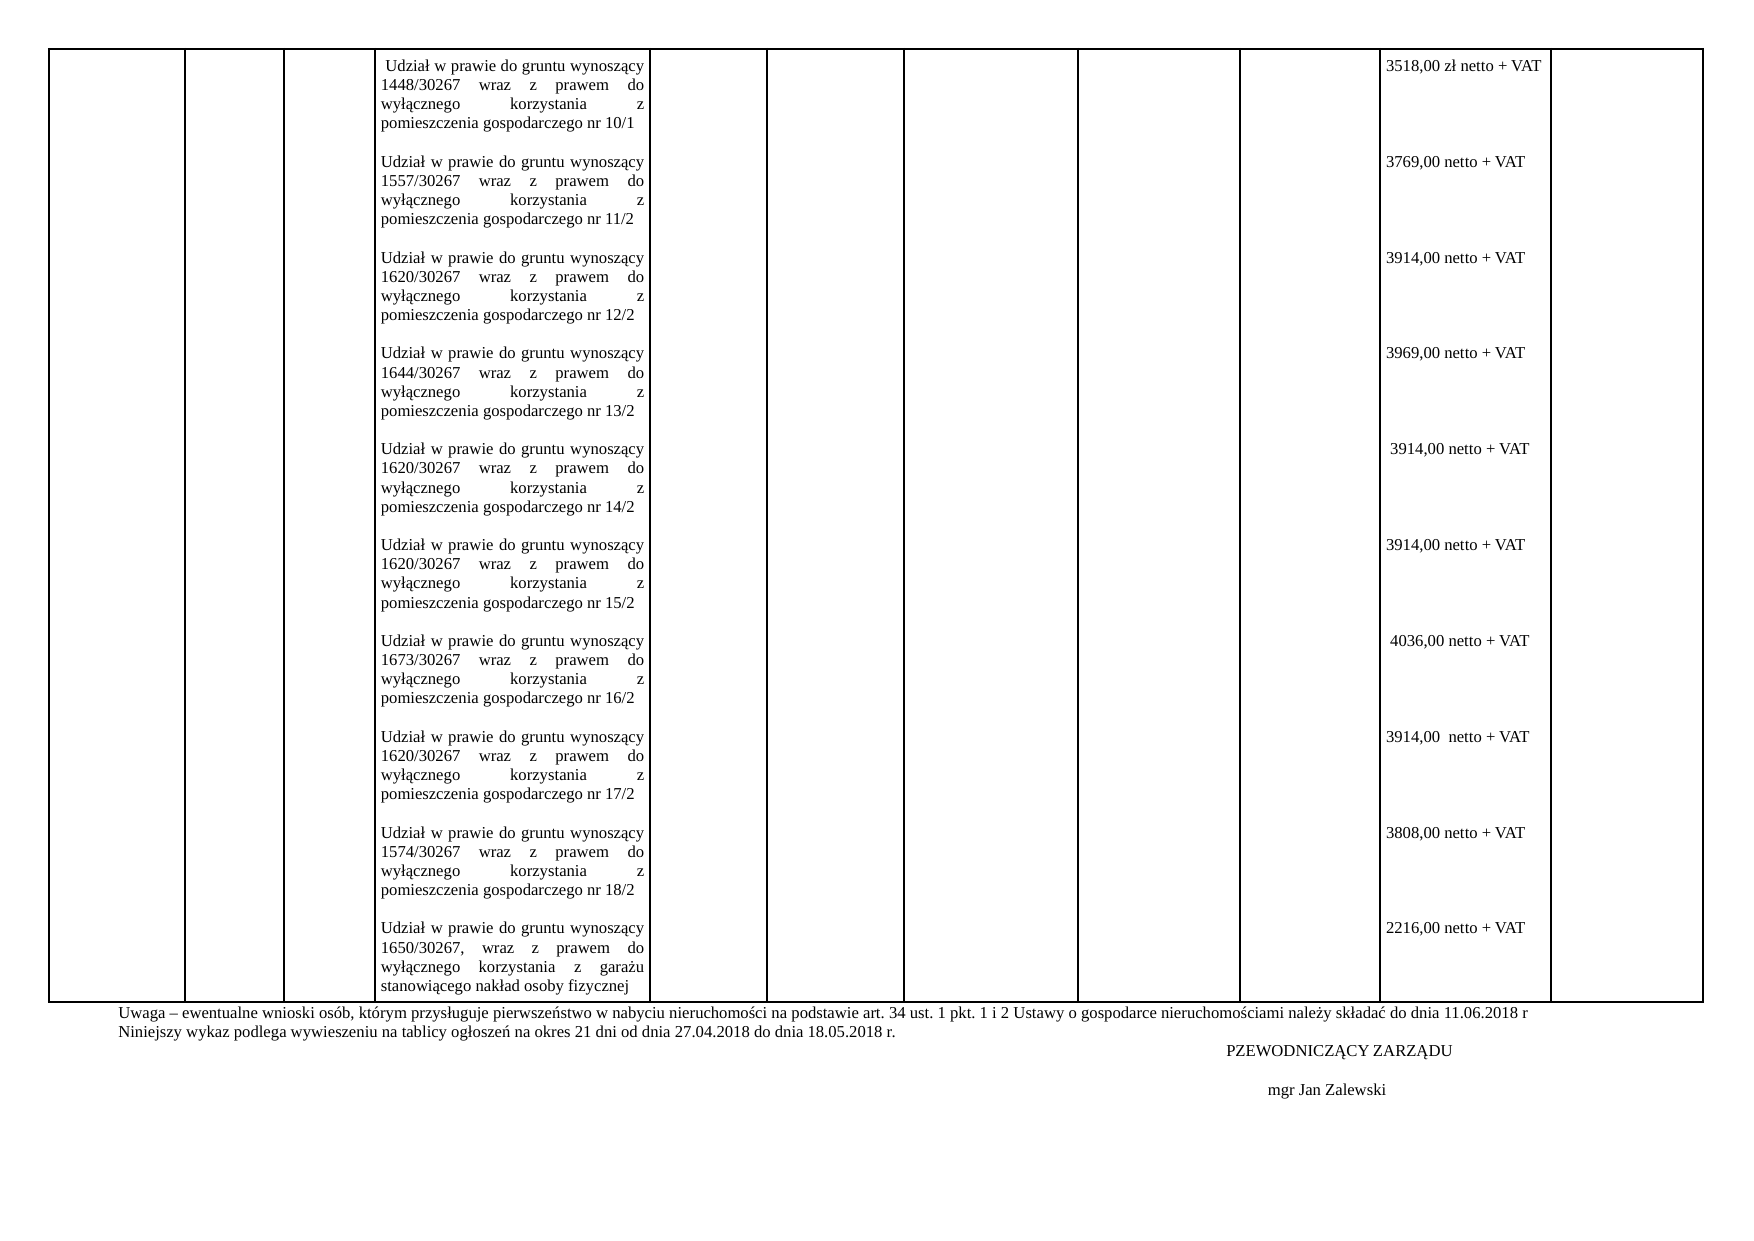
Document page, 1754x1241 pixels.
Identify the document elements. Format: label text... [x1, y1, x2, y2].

table_cell [1079, 50, 1239, 1001]
table_cell [50, 50, 184, 1001]
table_cell [905, 50, 1077, 1001]
table_cell [1552, 50, 1702, 1001]
table_cell Udział w prawie do gruntu wynoszący 1448/30267 wraz z prawem do wyłącznego korzystania z pomieszczenia gospodarczego nr 10/1 Udział w prawie do gruntu wynoszący 1557/30267 wraz z prawem do wyłącznego korzystania z pomieszczenia gospodarczego nr 11/2 Udział w prawie do gruntu wynoszący 1620/30267 wraz z prawem do wyłącznego korzystania z pomieszczenia gospodarczego nr 12/2 Udział w prawie do gruntu wynoszący 1644/30267 wraz z prawem do wyłącznego korzystania z pomieszczenia gospodarczego nr 13/2 Udział w prawie do gruntu wynoszący 1620/30267 wraz z prawem do wyłącznego korzystania z pomieszczenia gospodarczego nr 14/2 Udział w prawie do gruntu wynoszący 1620/30267 wraz z prawem do wyłącznego korzystania z pomieszczenia gospodarczego nr 15/2 Udział w prawie do gruntu wynoszący 1673/30267 wraz z prawem do wyłącznego korzystania z pomieszczenia gospodarczego nr 16/2 Udział w prawie do gruntu wynoszący 1620/30267 wraz z prawem do wyłącznego korzystania z pomieszczenia gospodarczego nr 17/2 Udział w prawie do gruntu wynoszący 1574/30267 wraz z prawem do wyłącznego korzystania z pomieszczenia gospodarczego nr 18/2 Udział w prawie do gruntu wynoszący 1650/30267, wraz z prawem do wyłącznego korzystania z garażu stanowiącego nakład osoby fizycznej [376, 50, 649, 1001]
table_cell 3518,00 zł netto + VAT 3769,00 netto + VAT 3914,00 netto + VAT 3969,00 netto + VAT 3914,00 netto + VAT 3914,00 netto + VAT 4036,00 netto + VAT 3914,00 netto + VAT 3808,00 netto + VAT 2216,00 netto + VAT [1381, 50, 1550, 1001]
text PZEWODNICZĄCY ZARZĄDU [118, 1041, 1636, 1060]
table_cell [186, 50, 283, 1001]
text Niniejszy wykaz podlega wywieszeniu na tablicy ogłoszeń na okres 21 dni od dnia 27.04.2018 do dnia 18.05.2018 r. [118, 1022, 1636, 1041]
text mgr Jan Zalewski [118, 1079, 1636, 1098]
text Uwaga – ewentualne wnioski osób, którym przysługuje pierwszeństwo w nabyciu nieruchomości na podstawie art. 34 ust. 1 pkt. 1 i 2 Ustawy o gospodarce nieruchomościami należy składać do dnia 11.06.2018 r [118, 1003, 1636, 1022]
table_cell [285, 50, 374, 1001]
table_cell [651, 50, 766, 1001]
table_cell [1241, 50, 1379, 1001]
table_cell [768, 50, 903, 1001]
